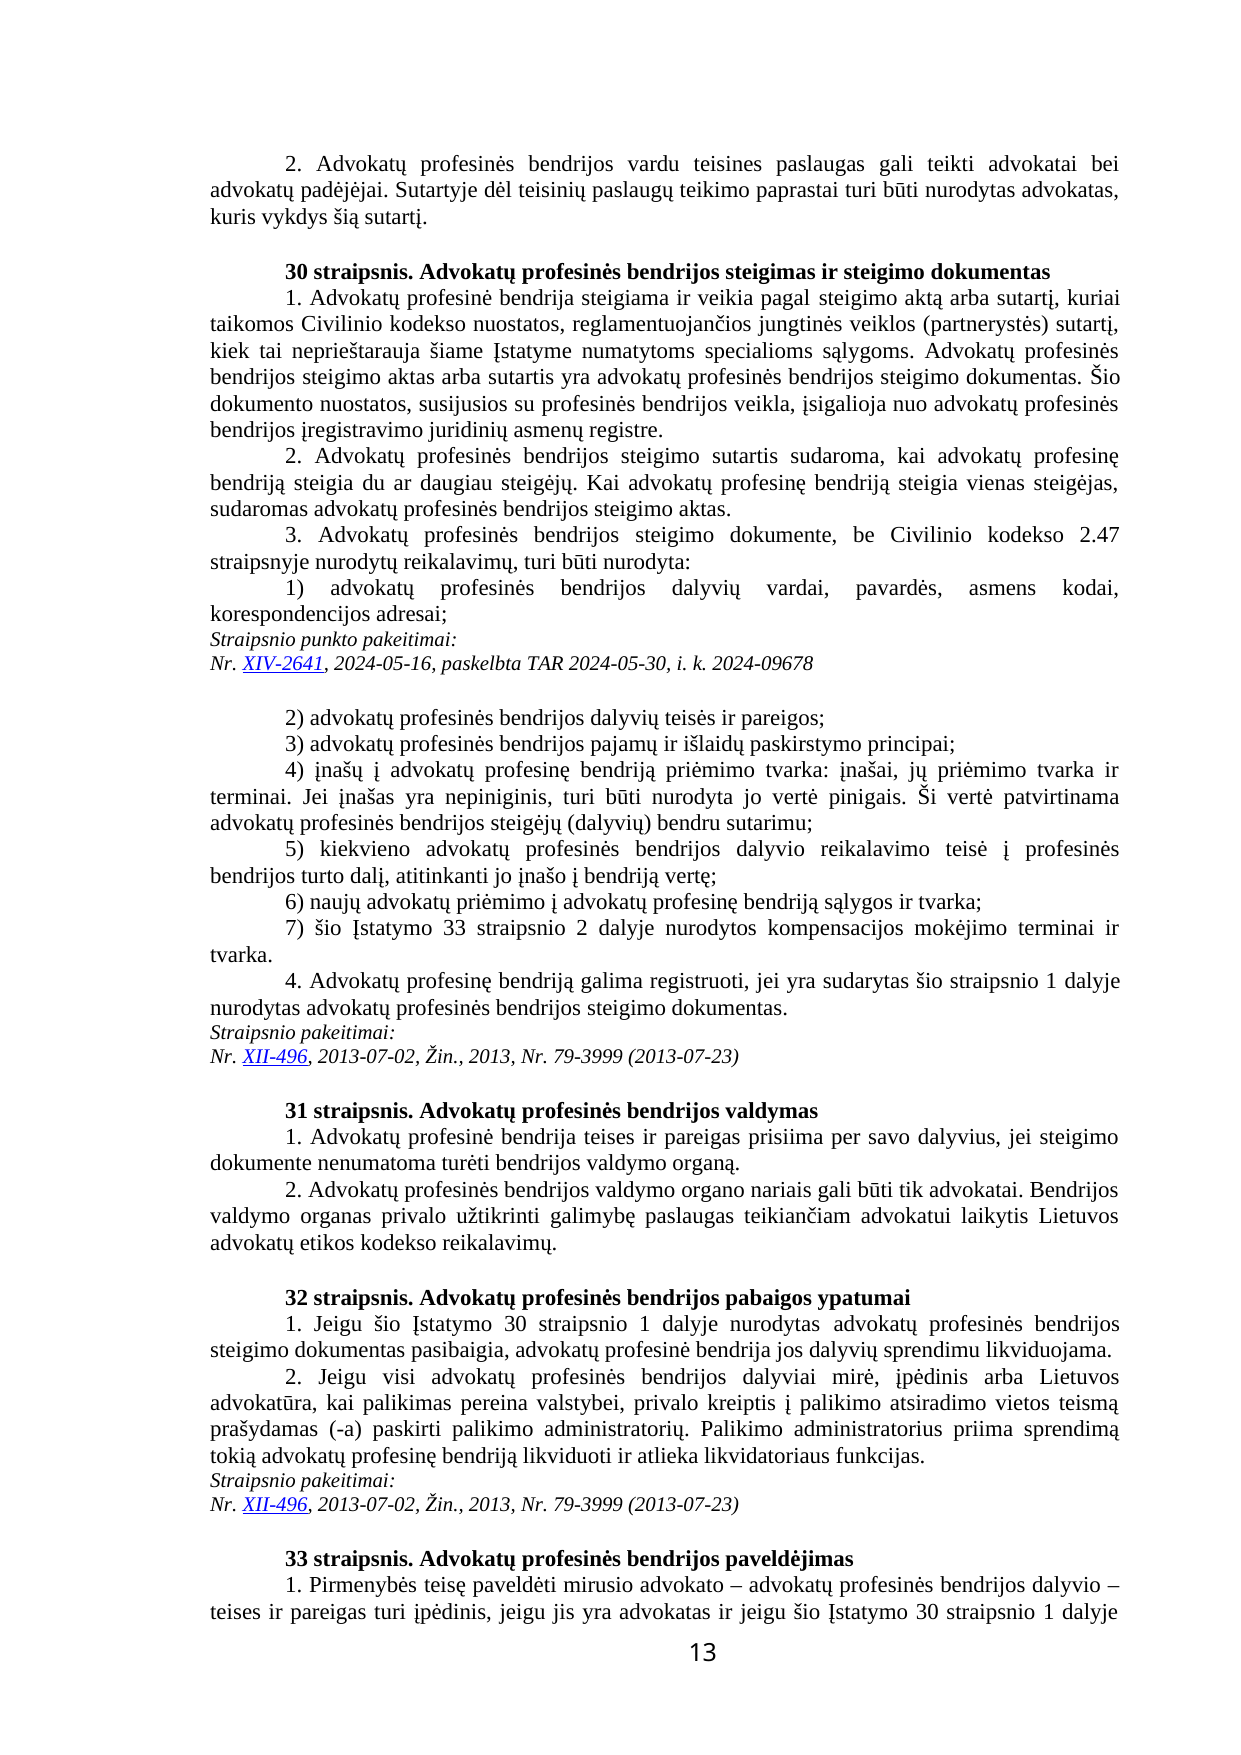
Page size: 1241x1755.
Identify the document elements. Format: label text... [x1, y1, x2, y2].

text 4. Advokatų profesinę bendriją galima registruoti, jei yra sudarytas šio straipsnio 1 dalyje nurodytas advokatų profesinės bendrijos steigimo dokumentas. [210, 967, 1120, 1020]
text Nr. XII-496, 2013-07-02, Žin., 2013, Nr. 79-3999 (2013-07-23) [210, 1492, 1120, 1516]
text 3) advokatų profesinės bendrijos pajamų ir išlaidų paskirstymo principai; [210, 730, 1120, 756]
text 2. Advokatų profesinės bendrijos valdymo organo nariais gali būti tik advokatai. Bendrijos valdymo organas privalo užtikrinti galimybę paslaugas teikiančiam advokatui laikytis Lietuvos advokatų etikos kodekso reikalavimų. [210, 1176, 1120, 1255]
text 1. Pirmenybės teisę paveldėti mirusio advokato – advokatų profesinės bendrijos dalyvio – teises ir pareigas turi įpėdinis, jeigu jis yra advokatas ir jeigu šio Įstatymo 30 straipsnio 1 dalyje [210, 1571, 1120, 1624]
text 1. Advokatų profesinė bendrija teises ir pareigas prisiima per savo dalyvius, jei steigimo dokumente nenumatoma turėti bendrijos valdymo organą. [210, 1123, 1120, 1176]
text 2. Advokatų profesinės bendrijos vardu teisines paslaugas gali teikti advokatai bei advokatų padėjėjai. Sutartyje dėl teisinių paslaugų teikimo paprastai turi būti nurodytas advokatas, kuris vykdys šią sutartį. [210, 150, 1120, 229]
text 2) advokatų profesinės bendrijos dalyvių teisės ir pareigos; [210, 704, 1120, 730]
text 1. Advokatų profesinė bendrija steigiama ir veikia pagal steigimo aktą arba sutartį, kuriai taikomos Civilinio kodekso nuostatos, reglamentuojančios jungtinės veiklos (partnerystės) sutartį, kiek tai neprieštarauja šiame Įstatyme numatytoms specialioms sąlygoms. Advokatų profesinės bendrijos steigimo aktas arba sutartis yra advokatų profesinės bendrijos steigimo dokumentas. Šio dokumento nuostatos, susijusios su profesinės bendrijos veikla, įsigalioja nuo advokatų profesinės bendrijos įregistravimo juridinių asmenų registre. [210, 284, 1120, 442]
text 33 straipsnis. Advokatų profesinės bendrijos paveldėjimas [210, 1545, 1120, 1571]
text 2. Jeigu visi advokatų profesinės bendrijos dalyviai mirė, įpėdinis arba Lietuvos advokatūra, kai palikimas pereina valstybei, privalo kreiptis į palikimo atsiradimo vietos teismą prašydamas (-a) paskirti palikimo administratorių. Palikimo administratorius priima sprendimą tokią advokatų profesinę bendriją likviduoti ir atlieka likvidatoriaus funkcijas. [210, 1363, 1120, 1468]
text Nr. XII-496, 2013-07-02, Žin., 2013, Nr. 79-3999 (2013-07-23) [210, 1044, 1120, 1068]
text 1) advokatų profesinės bendrijos dalyvių vardai, pavardės, asmens kodai, korespondencijos adresai; [210, 574, 1120, 627]
text 2. Advokatų profesinės bendrijos steigimo sutartis sudaroma, kai advokatų profesinę bendriją steigia du ar daugiau steigėjų. Kai advokatų profesinę bendriją steigia vienas steigėjas, sudaromas advokatų profesinės bendrijos steigimo aktas. [210, 442, 1120, 521]
text 1. Jeigu šio Įstatymo 30 straipsnio 1 dalyje nurodytas advokatų profesinės bendrijos steigimo dokumentas pasibaigia, advokatų profesinė bendrija jos dalyvių sprendimu likviduojama. [210, 1310, 1120, 1363]
text Straipsnio pakeitimai: [210, 1468, 1120, 1492]
text 7) šio Įstatymo 33 straipsnio 2 dalyje nurodytos kompensacijos mokėjimo terminai ir tvarka. [210, 914, 1120, 967]
text 5) kiekvieno advokatų profesinės bendrijos dalyvio reikalavimo teisė į profesinės bendrijos turto dalį, atitinkanti jo įnašo į bendriją vertę; [210, 835, 1120, 888]
text Straipsnio punkto pakeitimai: [210, 627, 1120, 651]
text 4) įnašų į advokatų profesinę bendriją priėmimo tvarka: įnašai, jų priėmimo tvarka ir terminai. Jei įnašas yra nepiniginis, turi būti nurodyta jo vertė pinigais. Ši vertė patvirtinama advokatų profesinės bendrijos steigėjų (dalyvių) bendru sutarimu; [210, 756, 1120, 835]
text 6) naujų advokatų priėmimo į advokatų profesinę bendriją sąlygos ir tvarka; [210, 888, 1120, 914]
text 32 straipsnis. Advokatų profesinės bendrijos pabaigos ypatumai [210, 1284, 1120, 1310]
text Nr. XIV-2641, 2024-05-16, paskelbta TAR 2024-05-30, i. k. 2024-09678 [210, 651, 1120, 675]
text 31 straipsnis. Advokatų profesinės bendrijos valdymas [210, 1097, 1120, 1123]
text Straipsnio pakeitimai: [210, 1020, 1120, 1044]
text 30 straipsnis. Advokatų profesinės bendrijos steigimas ir steigimo dokumentas [285, 258, 1120, 284]
text 3. Advokatų profesinės bendrijos steigimo dokumente, be Civilinio kodekso 2.47 straipsnyje nurodytų reikalavimų, turi būti nurodyta: [210, 521, 1120, 574]
